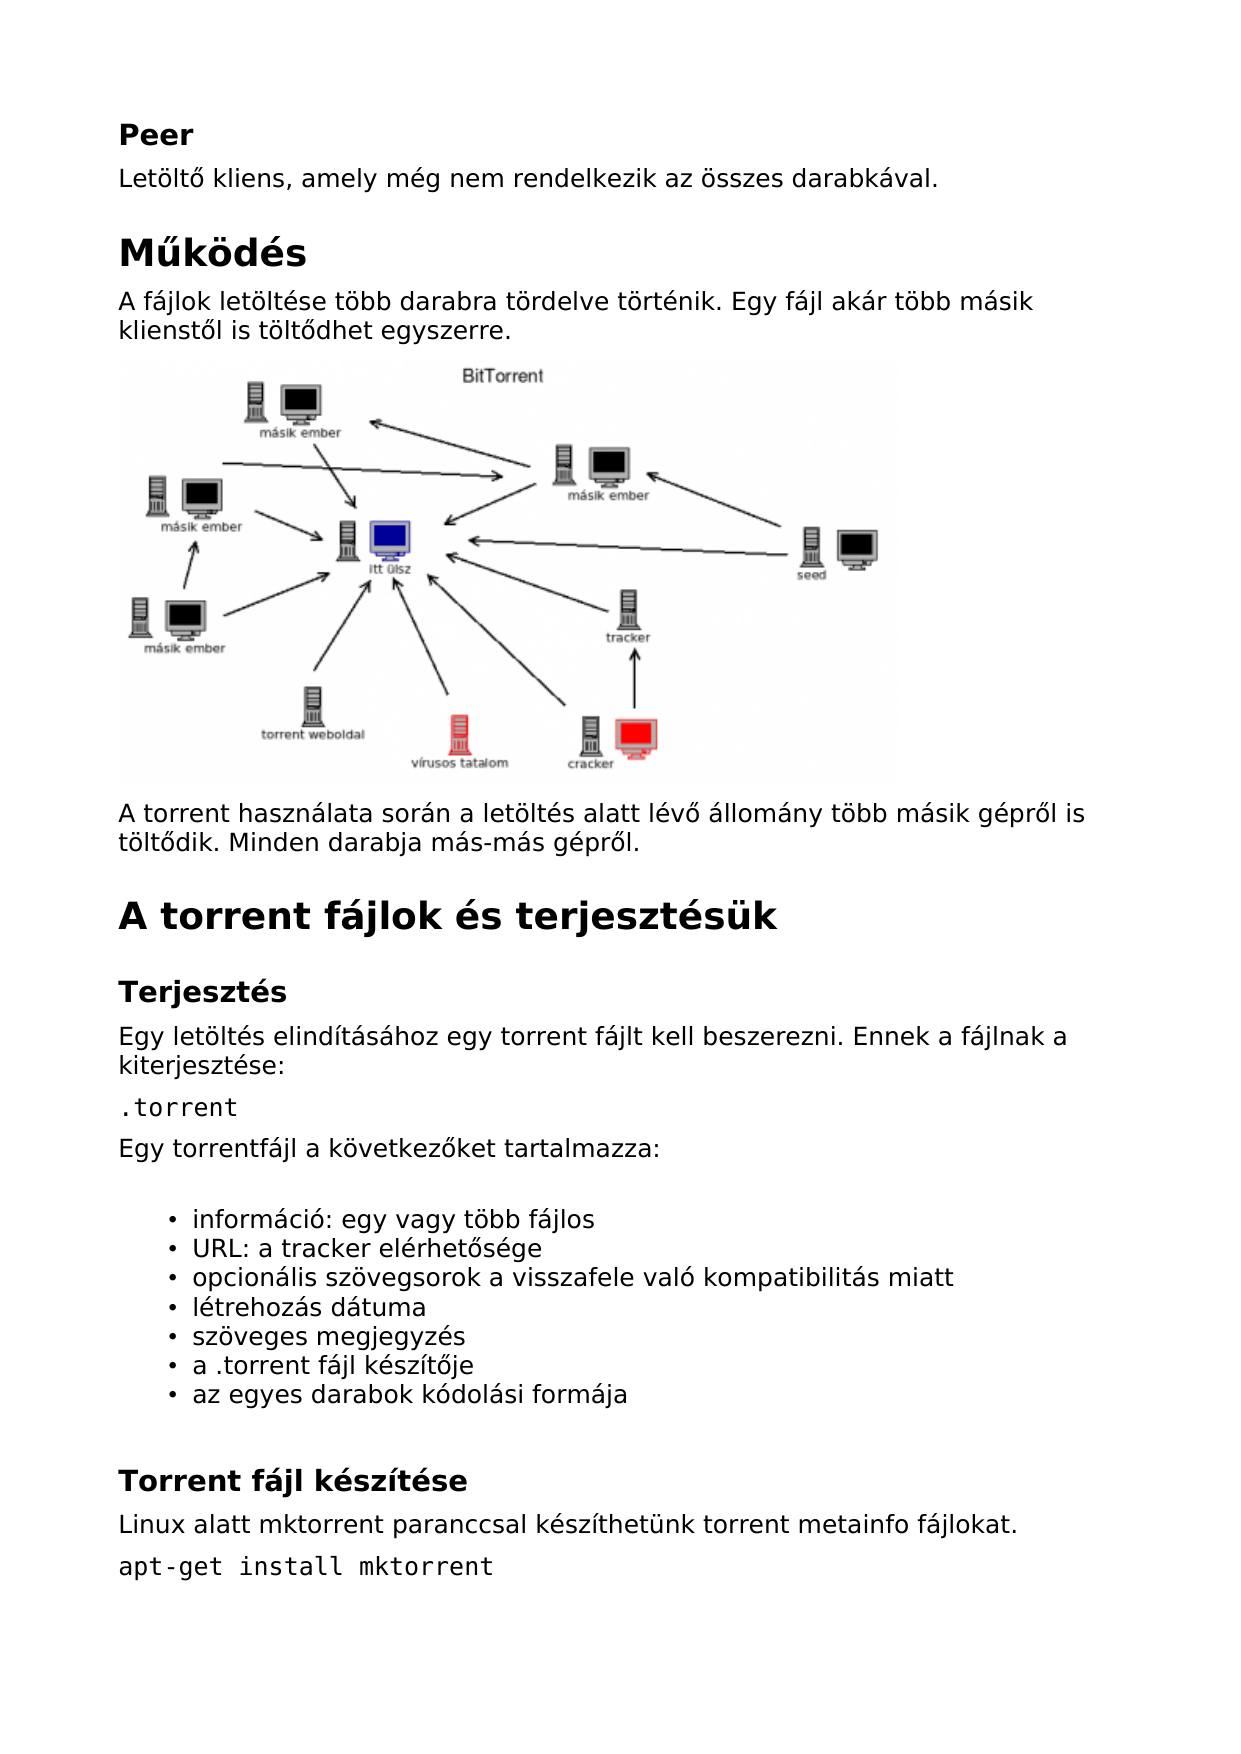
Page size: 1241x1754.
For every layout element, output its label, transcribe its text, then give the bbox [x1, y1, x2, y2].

list opcionális szövegsorok a visszafele való kompatibilitás miatt [177, 1263, 1122, 1293]
text A fájlok letöltése több darabra tördelve történik. Egy fájl akár több másik klienstől is töltődhet egyszerre. [118, 287, 1122, 346]
text .torrent [118, 1093, 1122, 1122]
picture [118, 358, 900, 787]
list szöveges megjegyzés [177, 1322, 1122, 1351]
text Letöltő kliens, amely még nem rendelkezik az összes darabkával. [118, 164, 1122, 194]
list létrehozás dátuma [177, 1293, 1122, 1322]
list az egyes darabok kódolási formája [177, 1380, 1122, 1409]
subtitle Működés [118, 231, 1122, 275]
list URL: a tracker elérhetősége [177, 1234, 1122, 1263]
subtitle Terjesztés [118, 976, 1122, 1010]
subtitle A torrent fájlok és terjesztésük [118, 895, 1122, 938]
text Linux alatt mktorrent paranccsal készíthetünk torrent metainfo fájlokat. [118, 1510, 1122, 1539]
list a .torrent fájl készítője [177, 1351, 1122, 1380]
list információ: egy vagy több fájlos [177, 1205, 1122, 1234]
subtitle Torrent fájl készítése [118, 1464, 1122, 1498]
text Egy torrentfájl a következőket tartalmazza: [118, 1134, 1122, 1163]
text A torrent használata során a letöltés alatt lévő állomány több másik gépről is töltődik. Minden darabja más-más gépről. [118, 799, 1122, 857]
subtitle Peer [118, 118, 1122, 152]
text apt-get install mktorrent [118, 1552, 1122, 1581]
text Egy letöltés elindításához egy torrent fájlt kell beszerezni. Ennek a fájlnak a kiterjesztése: [118, 1022, 1122, 1081]
